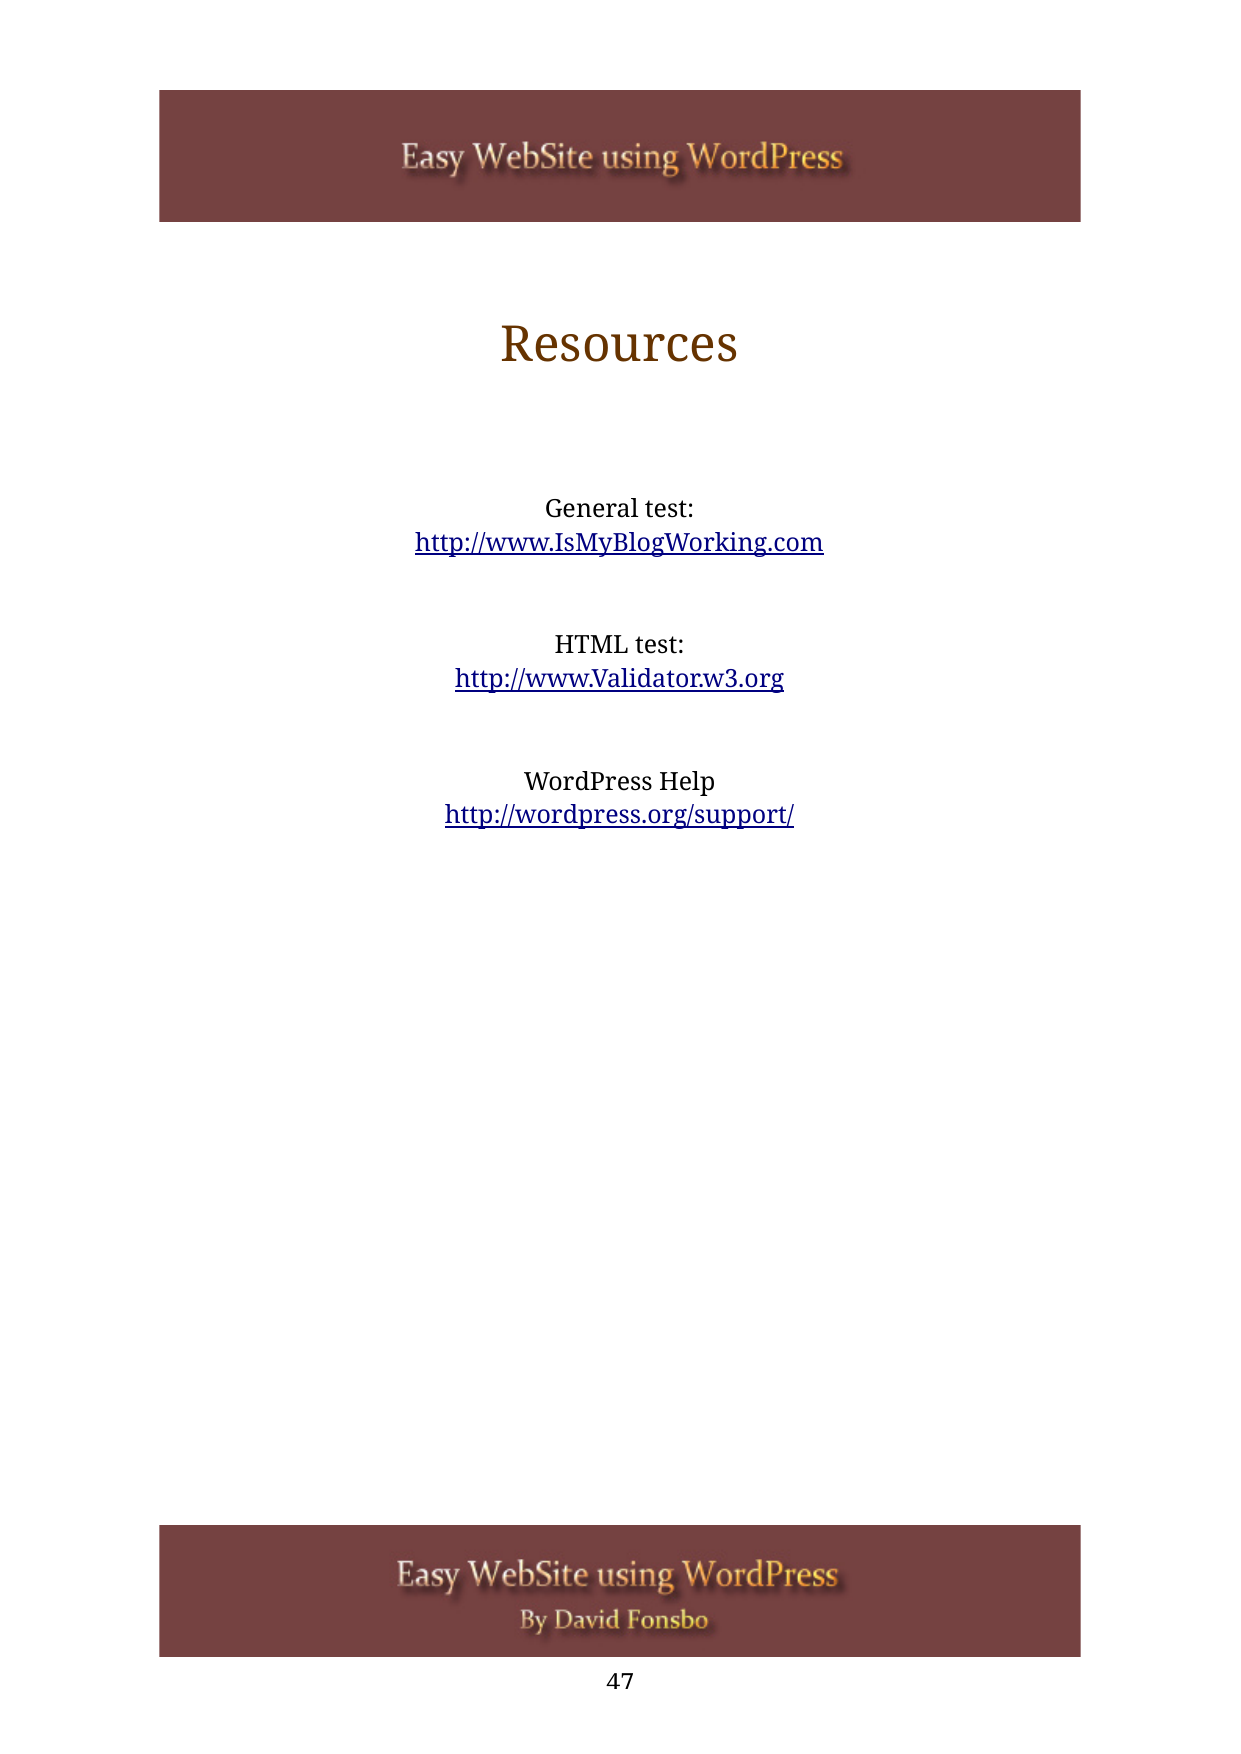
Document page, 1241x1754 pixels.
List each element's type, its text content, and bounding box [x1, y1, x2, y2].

subtitle Resources [198, 308, 1040, 376]
text http://www.IsMyBlogWorking.com [198, 525, 1040, 559]
text http://www.Validator.w3.org [198, 661, 1040, 695]
text http://wordpress.org/support/ [198, 797, 1040, 831]
text WordPress Help [198, 763, 1040, 797]
text General test: [198, 491, 1040, 525]
picture [220, 90, 1021, 222]
picture [220, 1525, 1021, 1657]
text HTML test: [198, 627, 1040, 661]
